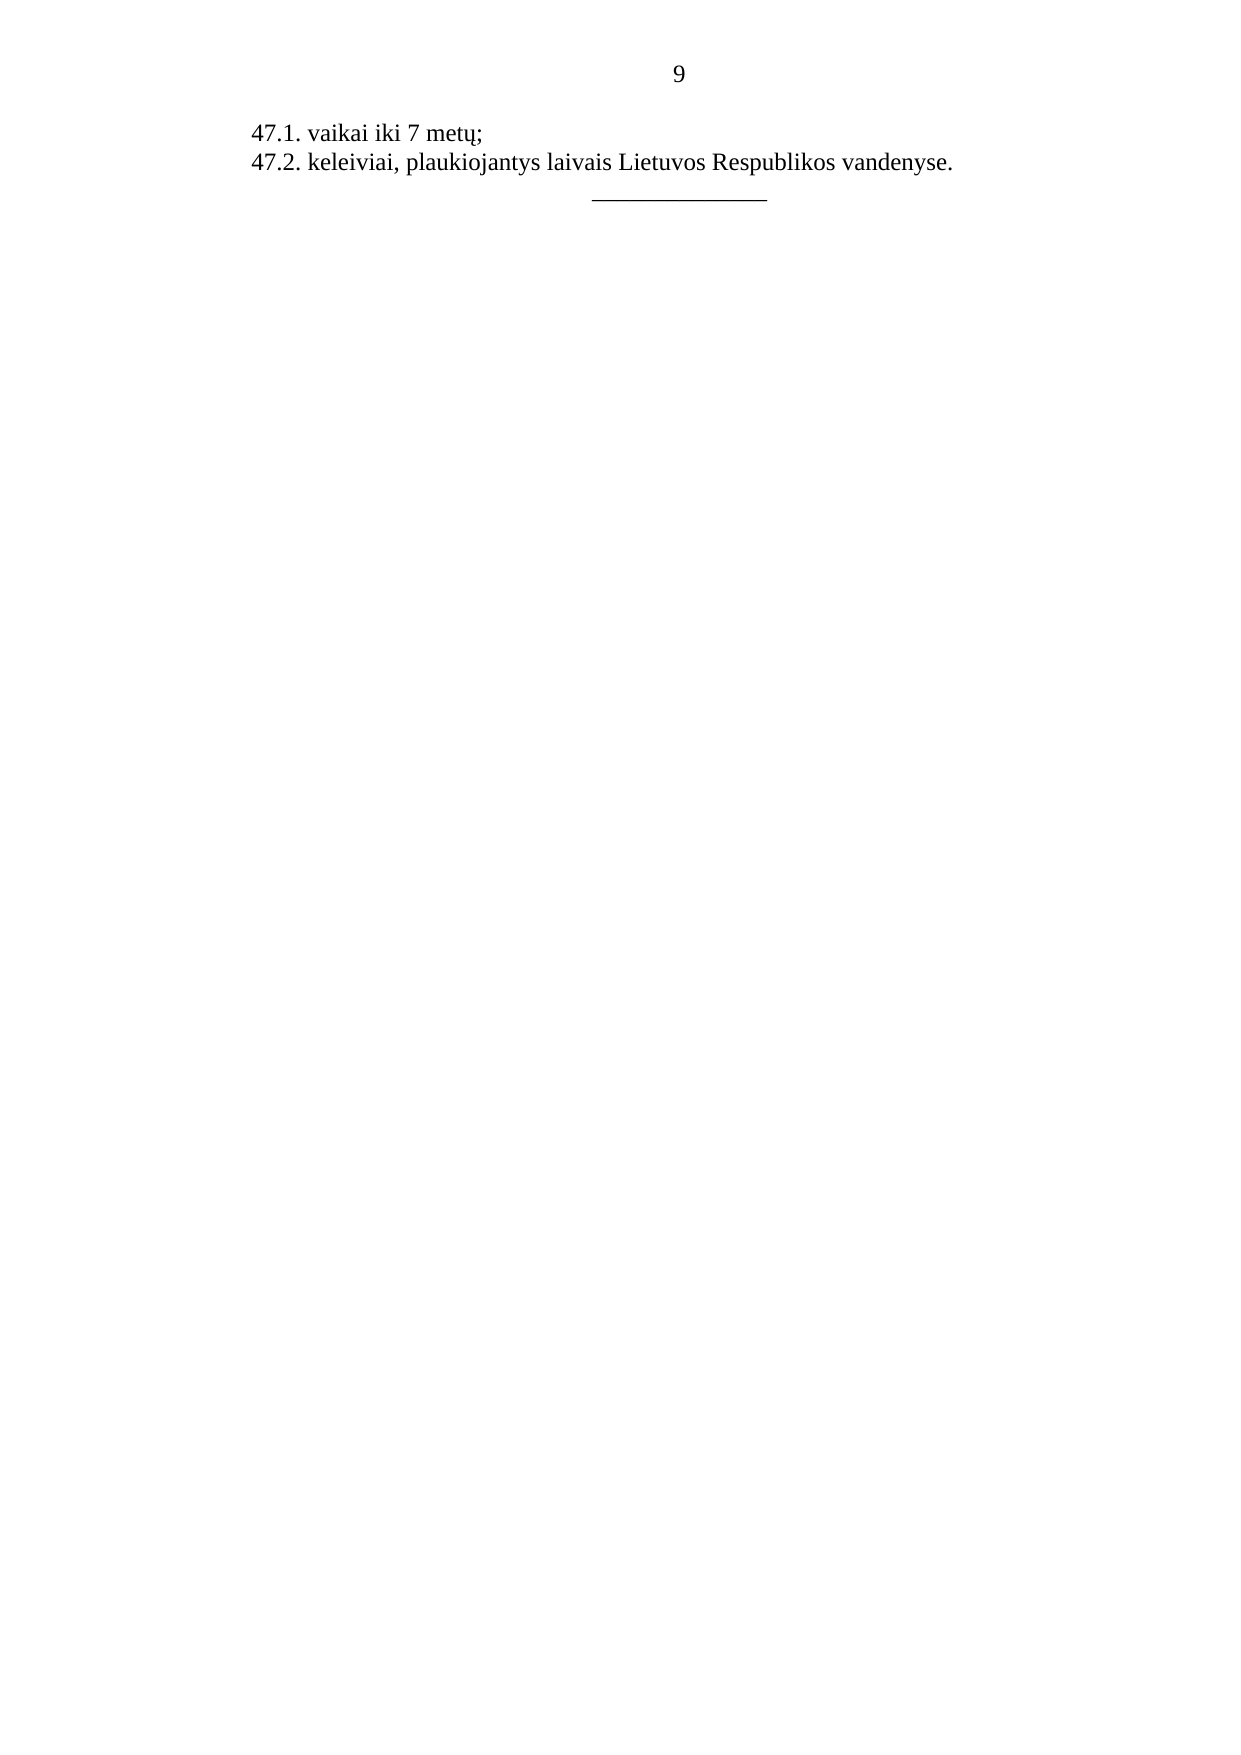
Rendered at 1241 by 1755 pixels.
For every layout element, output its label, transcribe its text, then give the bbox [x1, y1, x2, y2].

text ______________ [177, 176, 1181, 204]
text 47.1. vaikai iki 7 metų; [177, 118, 1181, 147]
text 47.2. keleiviai, plaukiojantys laivais Lietuvos Respublikos vandenyse. [177, 147, 1181, 176]
